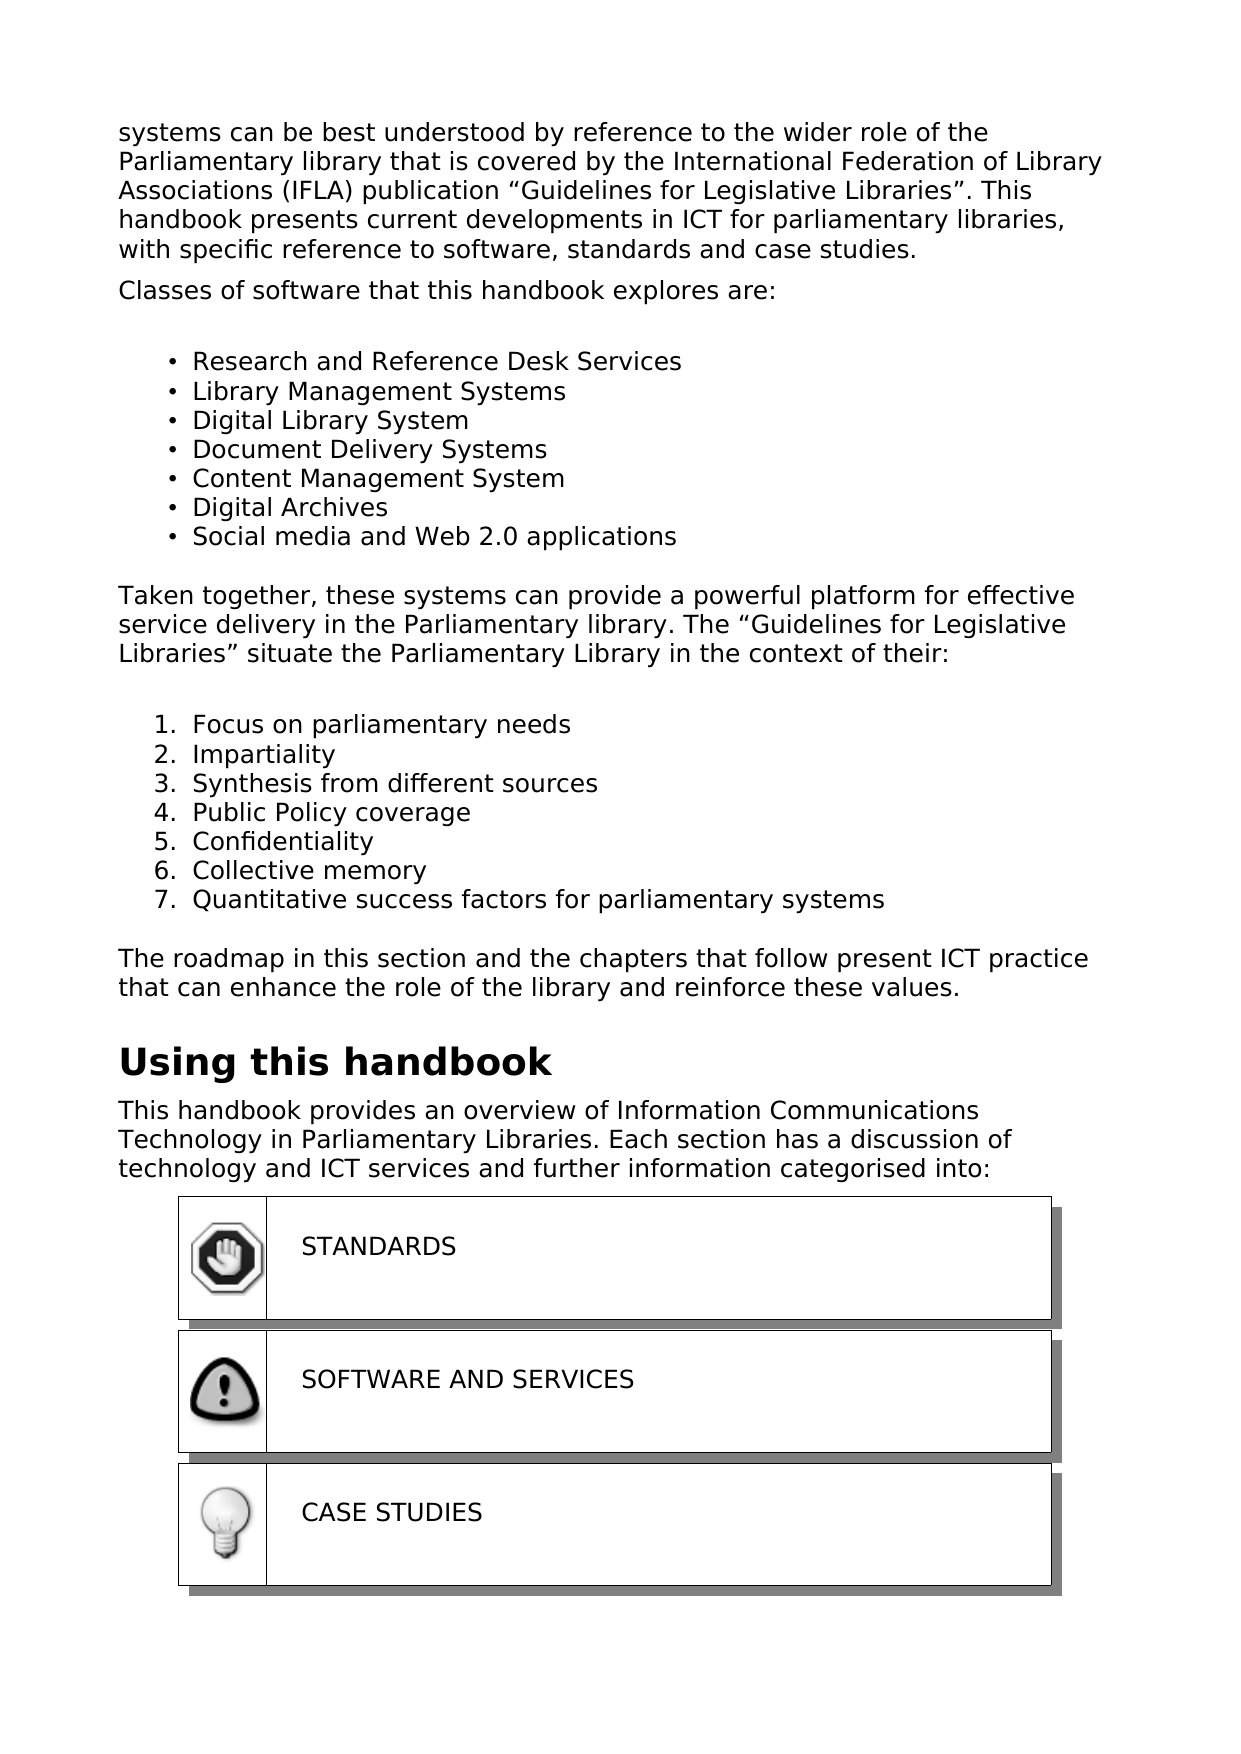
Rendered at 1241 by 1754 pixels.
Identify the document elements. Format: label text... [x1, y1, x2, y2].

list Confidentiality [177, 827, 1122, 857]
list Quantitative success factors for parliamentary systems [177, 886, 1122, 915]
list Collective memory [177, 857, 1122, 886]
table_header [179, 1331, 266, 1452]
list Social media and Web 2.0 applications [177, 523, 1122, 552]
text Taken together, these systems can provide a powerful platform for effective service delivery in the Parliamentary library. The “Guidelines for Legislative Libraries” situate the Parliamentary Library in the context of their: [118, 581, 1122, 669]
table_header [179, 1197, 266, 1319]
text systems can be best understood by reference to the wider role of the Parliamentary library that is covered by the International Federation of Library Associations (IFLA) publication “Guidelines for Legislative Libraries”. This handbook presents current developments in ICT for parliamentary libraries, with specific reference to software, standards and case studies. [118, 118, 1122, 264]
subtitle Using this handbook [118, 1040, 1122, 1084]
table_header STANDARDS [267, 1197, 1051, 1319]
table_header SOFTWARE AND SERVICES [267, 1331, 1051, 1452]
list Synthesis from different sources [177, 769, 1122, 798]
picture [190, 1486, 266, 1562]
text This handbook provides an overview of Information Communications Technology in Parliamentary Libraries. Each section has a discussion of technology and ICT services and further information categorised into: [118, 1096, 1122, 1184]
list Content Management System [177, 464, 1122, 493]
text Classes of software that this handbook explores are: [118, 276, 1122, 306]
list Digital Archives [177, 493, 1122, 523]
list Digital Library System [177, 406, 1122, 435]
list Focus on parliamentary needs [177, 711, 1122, 740]
list Document Delivery Systems [177, 435, 1122, 464]
list Library Management Systems [177, 377, 1122, 406]
table_header [179, 1464, 266, 1585]
list Impartiality [177, 740, 1122, 769]
table_header CASE STUDIES [267, 1464, 1051, 1585]
text The roadmap in this section and the chapters that follow present ICT practice that can enhance the role of the library and reinforce these values. [118, 944, 1122, 1003]
list Research and Reference Desk Services [177, 348, 1122, 377]
picture [190, 1220, 266, 1296]
picture [190, 1353, 266, 1429]
list Public Policy coverage [177, 798, 1122, 827]
